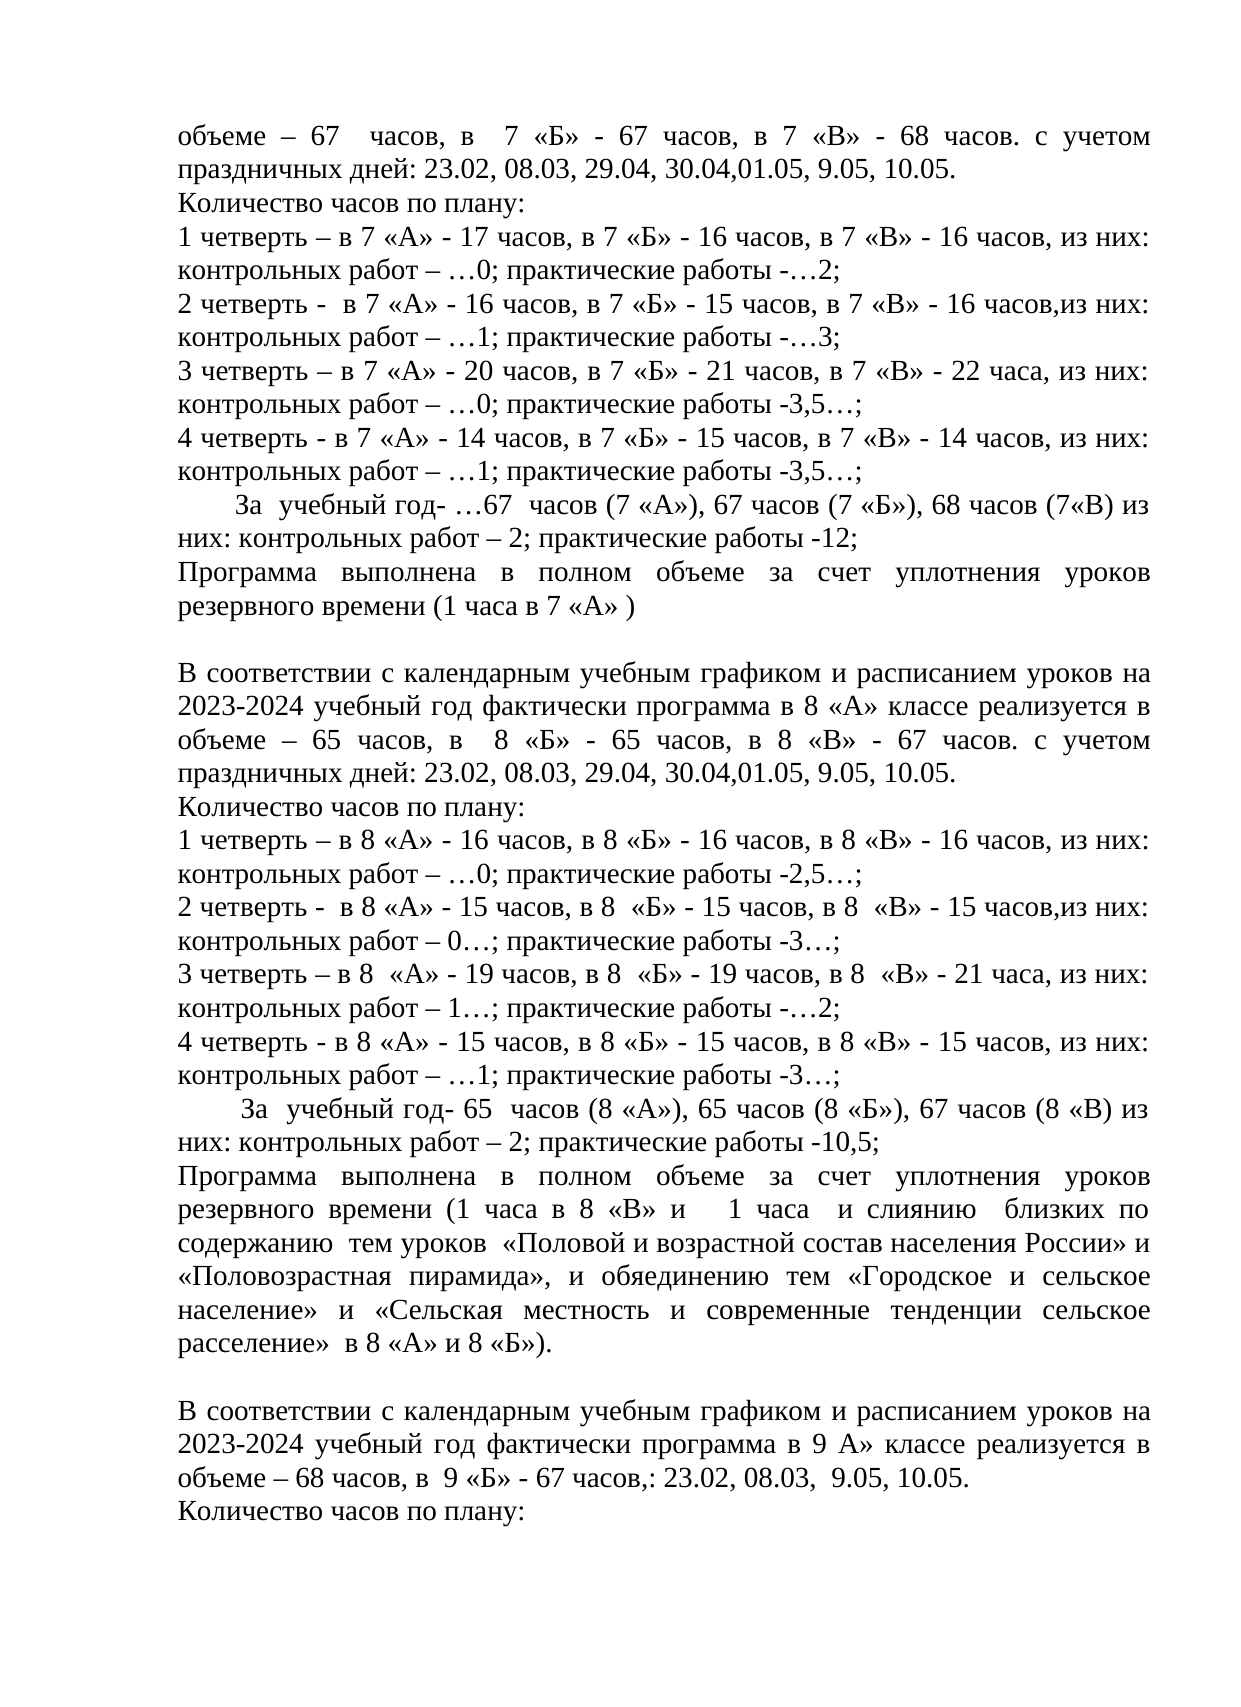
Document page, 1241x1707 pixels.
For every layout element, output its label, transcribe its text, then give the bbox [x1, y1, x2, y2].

text Программа выполнена в полном объеме за счет уплотнения уроков резервного времени (1 часа в 7 «А» ) [177, 554, 1152, 621]
text 4 четверть - в 7 «А» - 14 часов, в 7 «Б» - 15 часов, в 7 «В» - 14 часов, из них: контрольных работ – …1; практические работы -3,5…; [177, 420, 1152, 487]
text За учебный год- 65 часов (8 «А»), 65 часов (8 «Б»), 67 часов (8 «В) из них: контрольных работ – 2; практические работы -10,5; [177, 1091, 1152, 1158]
text 3 четверть – в 7 «А» - 20 часов, в 7 «Б» - 21 часов, в 7 «В» - 22 часа, из них: контрольных работ – …0; практические работы -3,5…; [177, 353, 1152, 420]
text В соответствии с календарным учебным графиком и расписанием уроков на 2023-2024 учебный год фактически программа в 8 «А» классе реализуется в объеме – 65 часов, в 8 «Б» - 65 часов, в 8 «В» - 67 часов. с учетом праздничных дней: 23.02, 08.03, 29.04, 30.04,01.05, 9.05, 10.05. [177, 655, 1152, 789]
text 4 четверть - в 8 «А» - 15 часов, в 8 «Б» - 15 часов, в 8 «В» - 15 часов, из них: контрольных работ – …1; практические работы -3…; [177, 1024, 1152, 1091]
text 2 четверть - в 8 «А» - 15 часов, в 8 «Б» - 15 часов, в 8 «В» - 15 часов,из них: контрольных работ – 0…; практические работы -3…; [177, 889, 1152, 957]
text За учебный год- …67 часов (7 «А»), 67 часов (7 «Б»), 68 часов (7«В) из них: контрольных работ – 2; практические работы -12; [177, 487, 1152, 554]
text Количество часов по плану: [177, 1493, 1152, 1527]
text В соответствии с календарным учебным графиком и расписанием уроков на 2023-2024 учебный год фактически программа в 9 А» классе реализуется в объеме – 68 часов, в 9 «Б» - 67 часов,: 23.02, 08.03, 9.05, 10.05. [177, 1393, 1152, 1493]
text 1 четверть – в 7 «А» - 17 часов, в 7 «Б» - 16 часов, в 7 «В» - 16 часов, из них: контрольных работ – …0; практические работы -…2; [177, 219, 1152, 286]
text Количество часов по плану: [177, 185, 1152, 219]
text 1 четверть – в 8 «А» - 16 часов, в 8 «Б» - 16 часов, в 8 «В» - 16 часов, из них: контрольных работ – …0; практические работы -2,5…; [177, 822, 1152, 889]
text объеме – 67 часов, в 7 «Б» - 67 часов, в 7 «В» - 68 часов. с учетом праздничных дней: 23.02, 08.03, 29.04, 30.04,01.05, 9.05, 10.05. [177, 118, 1152, 185]
text Количество часов по плану: [177, 789, 1152, 822]
text Программа выполнена в полном объеме за счет уплотнения уроков резервного времени (1 часа в 8 «В» и 1 часа и слиянию близких по содержанию тем уроков «Половой и возрастной состав населения России» и «Половозрастная пирамида», и обяединению тем «Городское и сельское население» и «Сельская местность и современные тенденции сельское расселение» в 8 «А» и 8 «Б»). [177, 1158, 1152, 1359]
text 2 четверть - в 7 «А» - 16 часов, в 7 «Б» - 15 часов, в 7 «В» - 16 часов,из них: контрольных работ – …1; практические работы -…3; [177, 286, 1152, 353]
text 3 четверть – в 8 «А» - 19 часов, в 8 «Б» - 19 часов, в 8 «В» - 21 часа, из них: контрольных работ – 1…; практические работы -…2; [177, 957, 1152, 1024]
